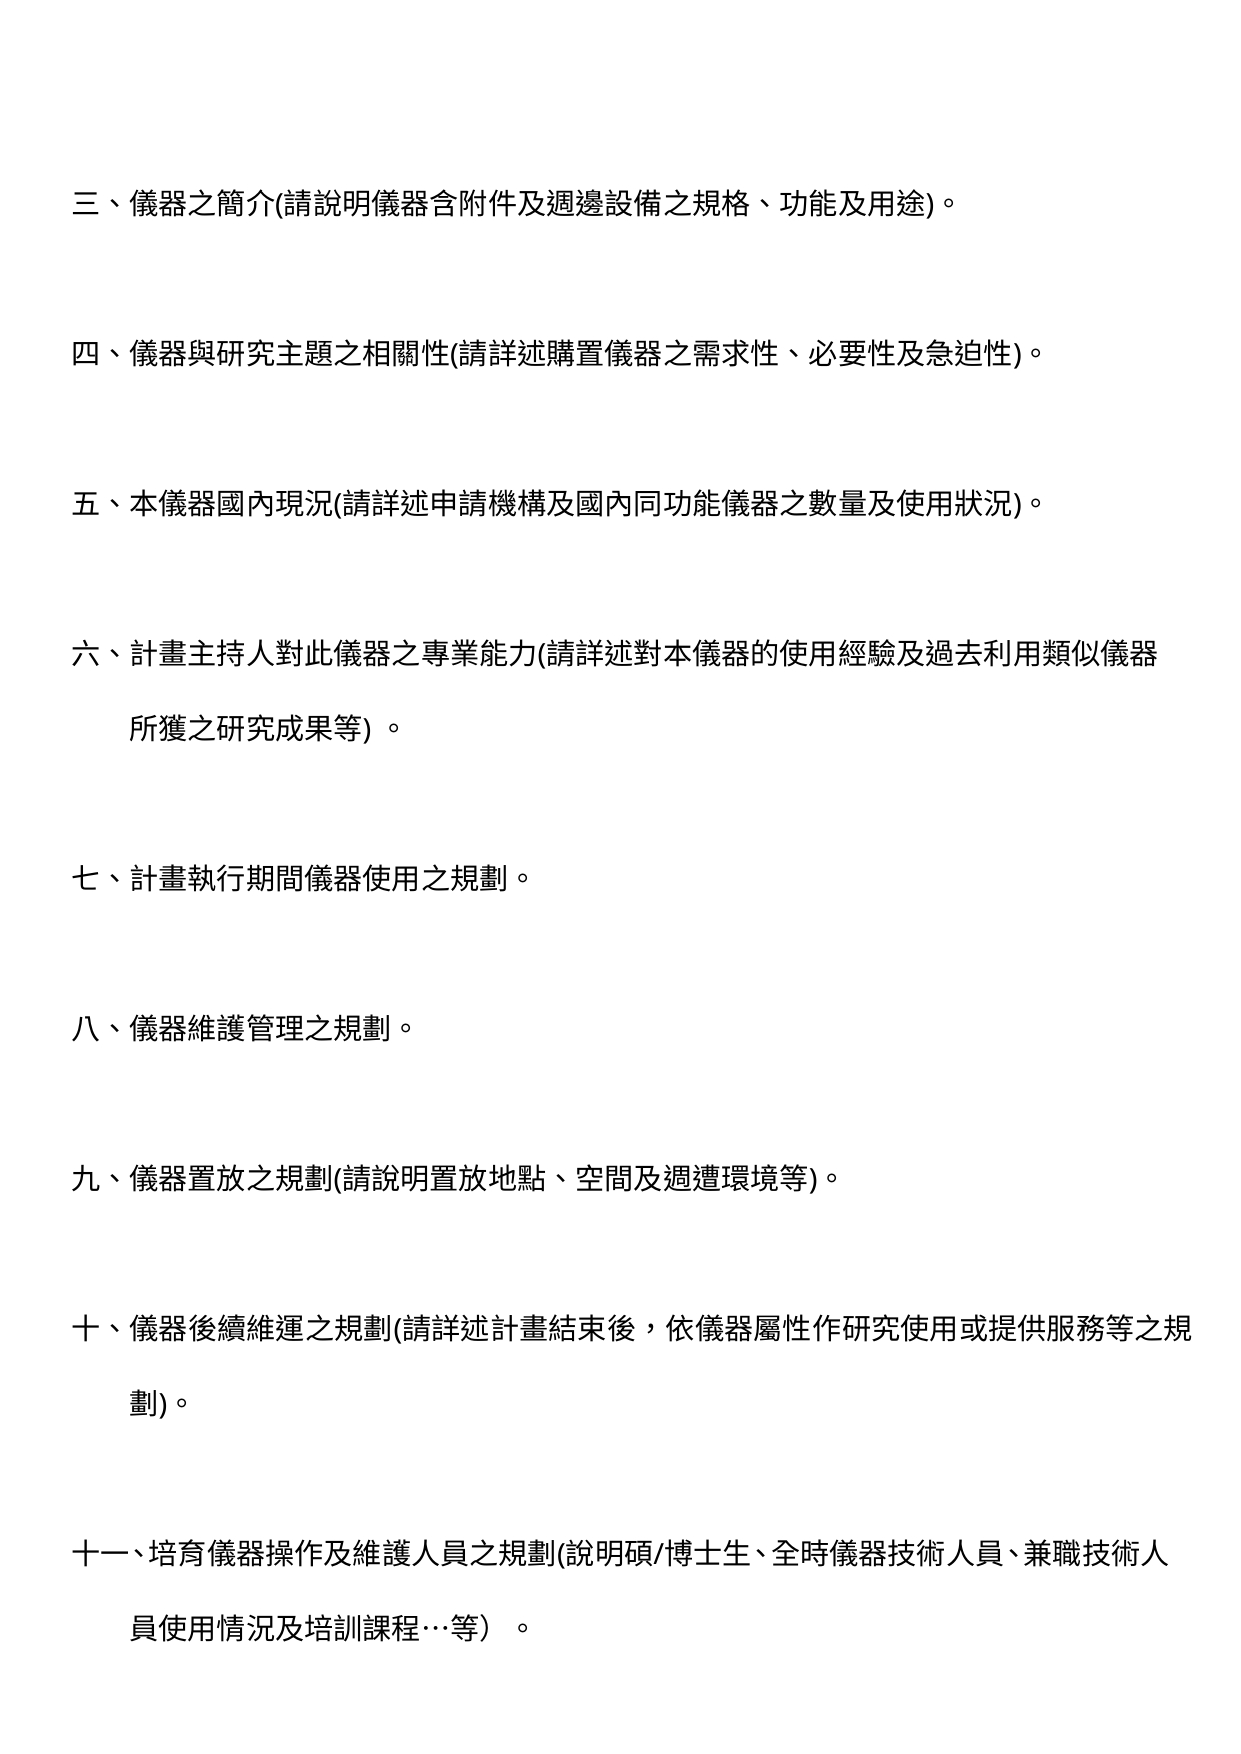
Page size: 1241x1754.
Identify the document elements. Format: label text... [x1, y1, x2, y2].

text 六、計畫主持人對此儀器之專業能力(請詳述對本儀器的使用經驗及過去利用類似儀器所獲之研究成果等) 。 [71, 614, 1169, 764]
text 七、計畫執行期間儀器使用之規劃。 [71, 839, 1169, 914]
text 十一、培育儀器操作及維護人員之規劃(說明碩/博士生、全時儀器技術人員、兼職技術人員使用情況及培訓課程…等）。 [71, 1514, 1169, 1664]
text 五、本儀器國內現況(請詳述申請機構及國內同功能儀器之數量及使用狀況)。 [71, 464, 1169, 539]
text 九、儀器置放之規劃(請說明置放地點、空間及週遭環境等)。 [71, 1139, 1169, 1214]
text 四、儀器與研究主題之相關性(請詳述購置儀器之需求性、必要性及急迫性)。 [71, 314, 1169, 389]
text 十、儀器後續維運之規劃(請詳述計畫結束後，依儀器屬性作研究使用或提供服務等之規劃)。 [71, 1289, 1194, 1439]
text 三、儀器之簡介(請說明儀器含附件及週邊設備之規格、功能及用途)。 [71, 164, 1169, 239]
text 八、儀器維護管理之規劃。 [71, 989, 1169, 1064]
